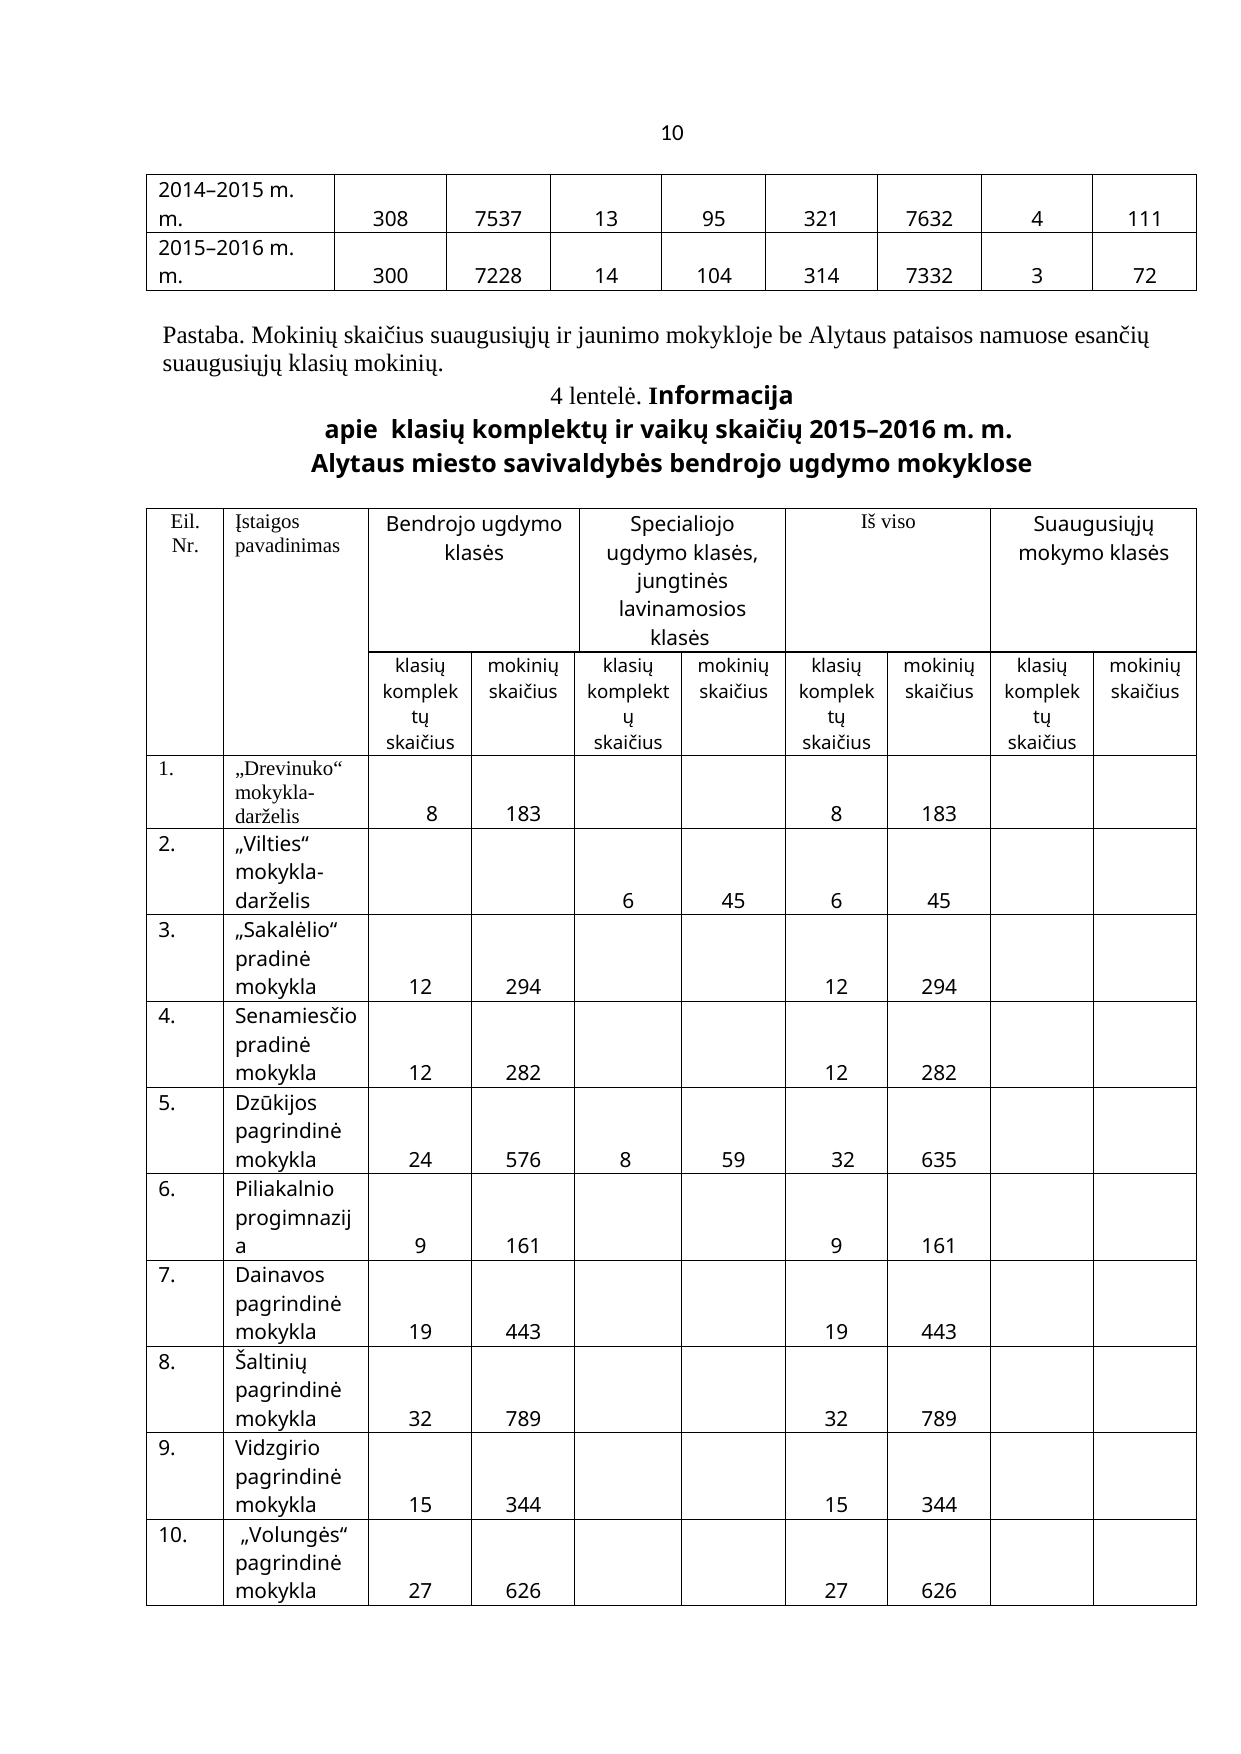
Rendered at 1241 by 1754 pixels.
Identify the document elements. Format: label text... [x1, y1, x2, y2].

table_cell 789 [888, 1347, 990, 1432]
table_cell Senamiesčio pradinė mokykla [224, 1002, 368, 1087]
table_cell 8. [147, 1347, 223, 1432]
table_header Suaugusiųjų mokymo klasės [991, 509, 1196, 651]
table_cell 308 [335, 175, 446, 232]
table_cell 8 [575, 1088, 681, 1173]
table_cell [472, 829, 574, 914]
table_cell 321 [766, 175, 877, 232]
table_cell 15 [786, 1433, 887, 1519]
table_cell 104 [662, 233, 765, 290]
table_cell 161 [472, 1174, 574, 1259]
table_cell [682, 1174, 785, 1259]
table_cell 19 [786, 1261, 887, 1346]
table_cell 8 [786, 756, 887, 828]
table_cell 7332 [878, 233, 981, 290]
table_cell 6 [575, 829, 681, 914]
table_cell 4 [982, 175, 1092, 232]
table_cell 2. [147, 829, 223, 914]
table_cell 6 [786, 829, 887, 914]
table_cell 3 [982, 233, 1092, 290]
table_cell [575, 1002, 681, 1087]
table_cell [682, 1002, 785, 1087]
table_cell 9. [147, 1433, 223, 1519]
table_cell 314 [766, 233, 877, 290]
table_cell 45 [888, 829, 990, 914]
table_cell [369, 829, 471, 914]
table_cell 12 [369, 915, 471, 1001]
table_cell „Vilties“ mokykla-darželis [224, 829, 368, 914]
table_cell [991, 1433, 1093, 1519]
table_cell klasių komplektų skaičius [991, 653, 1093, 754]
table_cell 32 [369, 1347, 471, 1432]
table_header Specialiojo ugdymo klasės, jungtinės lavinamosios klasės [580, 509, 785, 651]
table_cell [682, 756, 785, 828]
table_cell [991, 1088, 1093, 1173]
table_cell [682, 1261, 785, 1346]
table_cell 626 [888, 1520, 990, 1605]
table_cell [682, 915, 785, 1001]
table_cell 1. [147, 756, 223, 828]
table_cell 45 [682, 829, 785, 914]
table_cell 32 [786, 1347, 887, 1432]
table_cell 7537 [447, 175, 550, 232]
table_cell [991, 829, 1093, 914]
table_cell 789 [472, 1347, 574, 1432]
table_cell 626 [472, 1520, 574, 1605]
table_cell [991, 1520, 1093, 1605]
table_cell [575, 1347, 681, 1432]
table_cell 95 [662, 175, 765, 232]
table_cell [1094, 756, 1196, 828]
table_cell [575, 756, 681, 828]
table_cell 7228 [447, 233, 550, 290]
table_cell 5. [147, 1088, 223, 1173]
table_cell 8 [369, 756, 471, 828]
table_cell 6. [147, 1174, 223, 1259]
table_cell 183 [888, 756, 990, 828]
table_cell mokinių skaičius [682, 653, 785, 754]
table_cell 7632 [878, 175, 981, 232]
table_cell Vidzgirio pagrindinė mokykla [224, 1433, 368, 1519]
table_cell 9 [786, 1174, 887, 1259]
table_cell 15 [369, 1433, 471, 1519]
table_cell 4. [147, 1002, 223, 1087]
table_cell [1094, 1174, 1196, 1259]
table_cell [991, 756, 1093, 828]
table_cell 19 [369, 1261, 471, 1346]
table_cell 344 [888, 1433, 990, 1519]
table_cell [1094, 1520, 1196, 1605]
table_header Eil. Nr. [147, 509, 223, 754]
table_cell 14 [551, 233, 661, 290]
table_cell 183 [472, 756, 574, 828]
table_cell 2015–2016 m. m. [147, 233, 334, 290]
table_cell [991, 1174, 1093, 1259]
table_cell [1094, 915, 1196, 1001]
text apie klasių komplektų ir vaikų skaičių 2015–2016 m. m. [162, 411, 1181, 445]
table_cell mokinių skaičius [1094, 653, 1196, 754]
table_cell 300 [335, 233, 446, 290]
table_cell 72 [1093, 233, 1196, 290]
text Alytaus miesto savivaldybės bendrojo ugdymo mokyklose [162, 445, 1181, 479]
table_cell 443 [472, 1261, 574, 1346]
table_cell 12 [786, 1002, 887, 1087]
table_cell [682, 1433, 785, 1519]
table_cell [1094, 1347, 1196, 1432]
table_cell [991, 915, 1093, 1001]
table_cell klasių komplektų skaičius [369, 653, 471, 754]
table_cell [682, 1347, 785, 1432]
table_cell 59 [682, 1088, 785, 1173]
text Pastaba. Mokinių skaičius suaugusiųjų ir jaunimo mokykloje be Alytaus pataisos namuose esančių suaugusiųjų klasių mokinių. [162, 320, 1181, 377]
text 4 lentelė. Informacija [162, 377, 1181, 411]
table_cell 27 [786, 1520, 887, 1605]
table_cell [575, 1261, 681, 1346]
table_cell 282 [472, 1002, 574, 1087]
table_cell [991, 1261, 1093, 1346]
table_cell [575, 1433, 681, 1519]
table_cell 3. [147, 915, 223, 1001]
table_header Įstaigos pavadinimas [224, 509, 368, 754]
table_cell 13 [551, 175, 661, 232]
table_cell Dainavos pagrindinė mokykla [224, 1261, 368, 1346]
table_cell „Sakalėlio“ pradinė mokykla [224, 915, 368, 1001]
table_cell mokinių skaičius [472, 653, 574, 754]
table_cell 9 [369, 1174, 471, 1259]
table_cell [1094, 829, 1196, 914]
table_cell [1094, 1433, 1196, 1519]
table_cell „Drevinuko“ mokykla-darželis [224, 756, 368, 828]
table_cell [991, 1347, 1093, 1432]
table_cell 7. [147, 1261, 223, 1346]
table_cell 344 [472, 1433, 574, 1519]
table_cell 27 [369, 1520, 471, 1605]
table_cell 111 [1093, 175, 1196, 232]
table_cell 2014–2015 m. m. [147, 175, 334, 232]
table_cell 635 [888, 1088, 990, 1173]
table_cell [575, 1520, 681, 1605]
table_cell Dzūkijos pagrindinė mokykla [224, 1088, 368, 1173]
table_cell 294 [888, 915, 990, 1001]
table_cell [1094, 1002, 1196, 1087]
table_cell 32 [786, 1088, 887, 1173]
table_cell 576 [472, 1088, 574, 1173]
table_cell Piliakalnio progimnazija [224, 1174, 368, 1259]
table_cell [1094, 1088, 1196, 1173]
table_cell 443 [888, 1261, 990, 1346]
table_cell klasių komplektų skaičius [575, 653, 681, 754]
table_cell [1094, 1261, 1196, 1346]
table_cell Šaltinių pagrindinė mokykla [224, 1347, 368, 1432]
table_cell 12 [369, 1002, 471, 1087]
table_cell mokinių skaičius [888, 653, 990, 754]
table_header Iš viso [786, 509, 990, 651]
table_cell [682, 1520, 785, 1605]
table_cell 10. [147, 1520, 223, 1605]
table_cell 282 [888, 1002, 990, 1087]
table_cell klasių komplektų skaičius [786, 653, 887, 754]
table_cell 294 [472, 915, 574, 1001]
table_cell 161 [888, 1174, 990, 1259]
table_cell [575, 915, 681, 1001]
table_cell „Volungės“ pagrindinė mokykla [224, 1520, 368, 1605]
table_cell 12 [786, 915, 887, 1001]
table_cell [991, 1002, 1093, 1087]
table_cell [575, 1174, 681, 1259]
table_cell 24 [369, 1088, 471, 1173]
table_header Bendrojo ugdymo klasės [369, 509, 579, 651]
